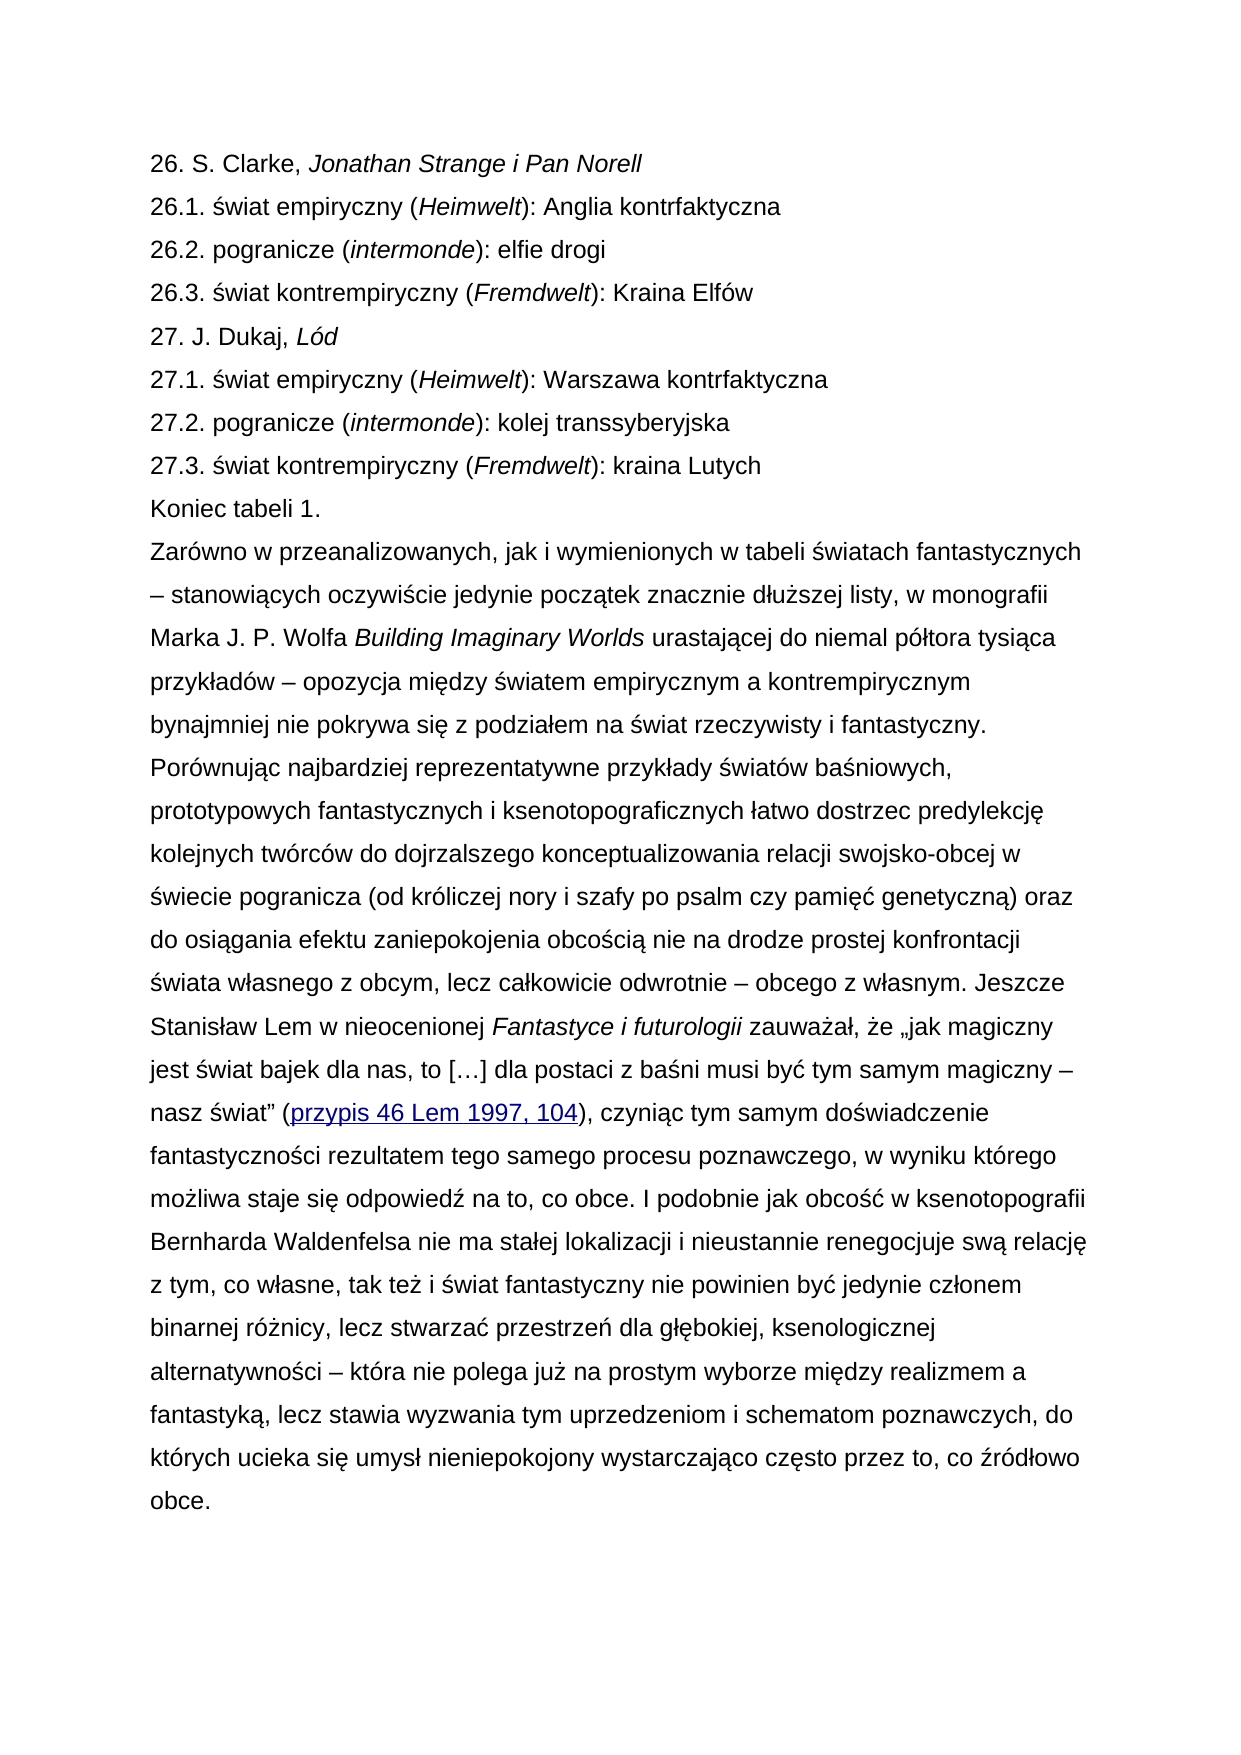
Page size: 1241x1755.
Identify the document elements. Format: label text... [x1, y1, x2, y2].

text 26.1. świat empiryczny (Heimwelt): Anglia kontrfaktyczna [150, 192, 1091, 221]
text 27.2. pogranicze (intermonde): kolej transsyberyjska [150, 408, 1091, 436]
text Zarówno w przeanalizowanych, jak i wymienionych w tabeli światach fantastycznych – stanowiących oczywiście jedynie początek znacznie dłuższej listy, w monografii Marka J. P. Wolfa Building Imaginary Worlds urastającej do niemal półtora tysiąca przykładów – opozycja między światem empirycznym a kontrempirycznym bynajmniej nie pokrywa się z podziałem na świat rzeczywisty i fantastyczny. Porównując najbardziej reprezentatywne przykłady światów baśniowych, prototypowych fantastycznych i ksenotopograficznych łatwo dostrzec predylekcję kolejnych twórców do dojrzalszego konceptualizowania relacji swojsko-obcej w świecie pogranicza (od króliczej nory i szafy po psalm czy pamięć genetyczną) oraz do osiągania efektu zaniepokojenia obcością nie na drodze prostej konfrontacji świata własnego z obcym, lecz całkowicie odwrotnie – obcego z własnym. Jeszcze Stanisław Lem w nieocenionej Fantastyce i futurologii zauważał, że „jak magiczny jest świat bajek dla nas, to […] dla postaci z baśni musi być tym samym magiczny – nasz świat” (przypis 46 Lem 1997, 104), czyniąc tym samym doświadczenie fantastyczności rezultatem tego samego procesu poznawczego, w wyniku którego możliwa staje się odpowiedź na to, co obce. I podobnie jak obcość w ksenotopografii Bernharda Waldenfelsa nie ma stałej lokalizacji i nieustannie renegocjuje swą relację z tym, co własne, tak też i świat fantastyczny nie powinien być jedynie członem binarnej różnicy, lecz stwarzać przestrzeń dla głębokiej, ksenologicznej alternatywności – która nie polega już na prostym wyborze między realizmem a fantastyką, lecz stawia wyzwania tym uprzedzeniom i schematom poznawczych, do których ucieka się umysł nieniepokojony wystarczająco często przez to, co źródłowo obce. [150, 537, 1091, 1514]
text 26. S. Clarke, Jonathan Strange i Pan Norell [150, 149, 1091, 178]
text 26.2. pogranicze (intermonde): elfie drogi [150, 235, 1091, 264]
text 27.3. świat kontrempiryczny (Fremdwelt): kraina Lutych [150, 451, 1091, 479]
text 26.3. świat kontrempiryczny (Fremdwelt): Kraina Elfów [150, 278, 1091, 307]
text 27. J. Dukaj, Lód [150, 321, 1091, 350]
text 27.1. świat empiryczny (Heimwelt): Warszawa kontrfaktyczna [150, 364, 1091, 393]
text Koniec tabeli 1. [150, 494, 1091, 523]
